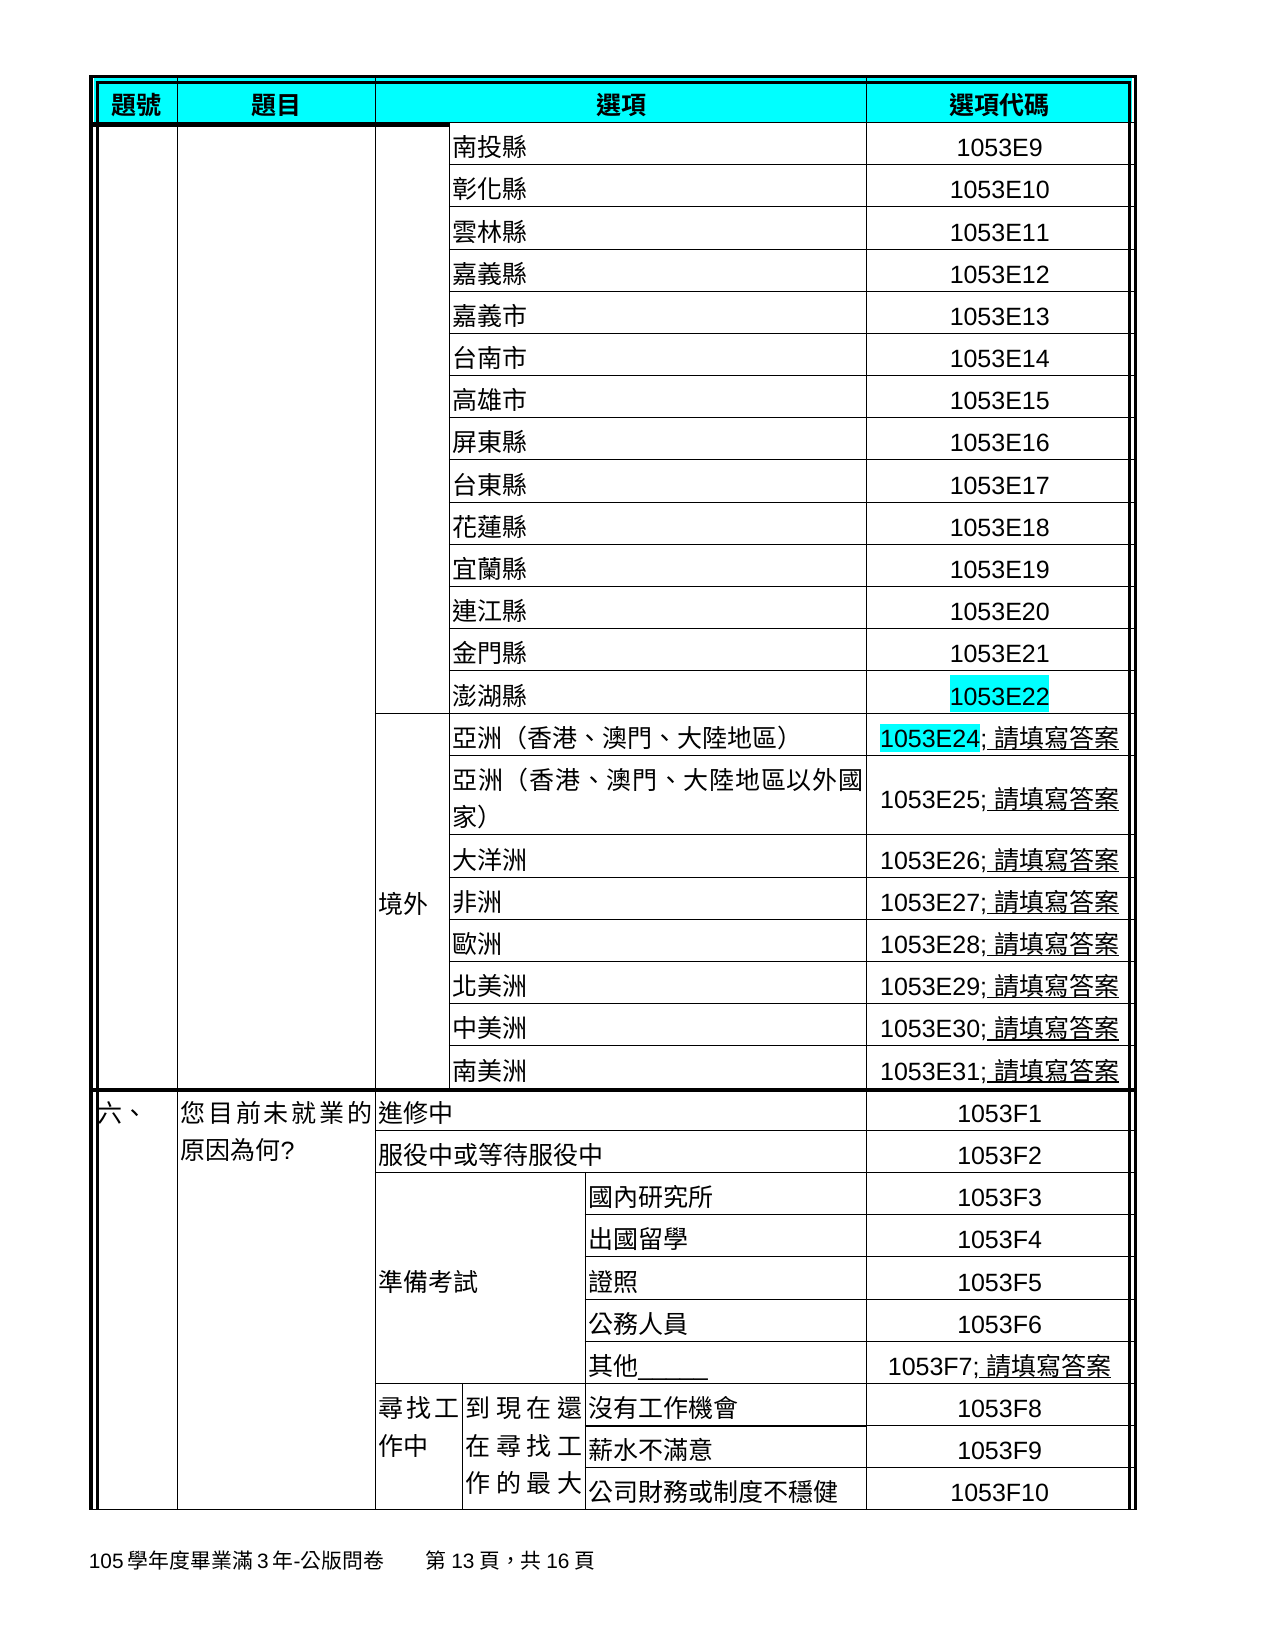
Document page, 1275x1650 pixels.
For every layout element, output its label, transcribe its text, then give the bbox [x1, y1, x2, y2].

table_cell 尋找工作中 [376, 1384, 462, 1509]
table_cell 1053F4 [867, 1215, 1128, 1256]
table_cell 1053F6 [867, 1300, 1128, 1341]
table_cell 雲林縣 [450, 207, 866, 248]
table_cell 公司財務或制度不穩健 [586, 1468, 866, 1509]
table_cell 台南市 [450, 334, 866, 375]
table_cell 1053F9 [867, 1426, 1128, 1467]
table_cell 1053E15 [867, 376, 1128, 417]
table_header 題目 [178, 84, 375, 122]
table_cell [376, 127, 449, 712]
table_cell 準備考試 [376, 1173, 585, 1383]
table_cell 1053F3 [867, 1173, 1128, 1214]
table_cell 國內研究所 [586, 1173, 866, 1214]
table_cell 其他_____ [586, 1342, 866, 1383]
table_cell [178, 127, 375, 1087]
table_cell 南美洲 [450, 1046, 866, 1087]
table_cell 1053E14 [867, 334, 1128, 375]
table_cell 1053F7; 請填寫答案 [867, 1342, 1128, 1383]
table_cell 公務人員 [586, 1300, 866, 1341]
table_cell 六、 [99, 1092, 177, 1509]
table_cell 宜蘭縣 [450, 545, 866, 586]
table_cell 南投縣 [450, 123, 866, 164]
table_cell [99, 127, 177, 1087]
table_cell 1053E28; 請填寫答案 [867, 920, 1128, 961]
table_cell 1053F10 [867, 1468, 1128, 1509]
table_cell 您目前未就業的原因為何? [178, 1092, 375, 1509]
table_cell 1053E18 [867, 503, 1128, 544]
table_header 選項 [376, 84, 866, 122]
table_header 選項代碼 [867, 78, 1132, 122]
table_cell 澎湖縣 [450, 671, 866, 712]
table_cell 服役中或等待服役中 [376, 1131, 866, 1172]
table_cell 1053F5 [867, 1257, 1128, 1298]
table_cell 1053E17 [867, 460, 1128, 502]
table_cell 1053E22 [867, 671, 1128, 712]
table_cell 1053E11 [867, 207, 1128, 248]
table_cell 中美洲 [450, 1004, 866, 1045]
table_cell 屏東縣 [450, 418, 866, 459]
table_cell 1053E29; 請填寫答案 [867, 962, 1128, 1003]
table_cell 1053E19 [867, 545, 1128, 586]
table_cell 大洋洲 [450, 835, 866, 877]
table_cell 1053F8 [867, 1384, 1128, 1425]
table_cell 證照 [586, 1257, 866, 1298]
table_cell 薪水不滿意 [586, 1427, 866, 1467]
table_cell 1053F1 [867, 1092, 1128, 1130]
table_cell 進修中 [376, 1092, 866, 1130]
table_cell 1053E26; 請填寫答案 [867, 835, 1128, 877]
table_cell 1053E27; 請填寫答案 [867, 878, 1128, 919]
table_cell 台東縣 [450, 460, 866, 502]
table_cell 1053E25; 請填寫答案 [867, 756, 1128, 834]
table_cell 連江縣 [450, 587, 866, 628]
table_header 題號 [94, 78, 177, 122]
table_cell 金門縣 [450, 629, 866, 670]
table_cell 非洲 [450, 878, 866, 919]
table_cell 1053E30; 請填寫答案 [867, 1004, 1128, 1045]
table_cell 1053E31; 請填寫答案 [867, 1046, 1128, 1087]
table_cell 亞洲（香港、澳門、大陸地區） [450, 714, 866, 755]
table_cell 1053E24; 請填寫答案 [867, 714, 1128, 755]
table_cell 1053E10 [867, 165, 1128, 206]
table_cell 出國留學 [586, 1215, 866, 1256]
table_cell 1053E16 [867, 418, 1128, 459]
table_cell 彰化縣 [450, 165, 866, 206]
table_cell 1053E20 [867, 587, 1128, 628]
table_cell 嘉義縣 [450, 250, 866, 291]
table_cell 1053F2 [867, 1131, 1128, 1172]
table_cell 嘉義市 [450, 292, 866, 333]
table_cell 歐洲 [450, 920, 866, 961]
table_cell 1053E12 [867, 250, 1128, 291]
table_cell 境外 [376, 714, 449, 1087]
table_cell 花蓮縣 [450, 503, 866, 544]
table_cell 到現在還在尋找工作的最大 [463, 1384, 585, 1509]
table_cell 1053E21 [867, 629, 1128, 670]
table_cell 亞洲（香港、澳門、大陸地區以外國家） [450, 756, 866, 834]
table_cell 1053E9 [867, 123, 1128, 164]
table_cell 高雄市 [450, 376, 866, 417]
table_cell 沒有工作機會 [586, 1384, 866, 1425]
table_cell 北美洲 [450, 962, 866, 1003]
table_cell 1053E13 [867, 292, 1128, 333]
